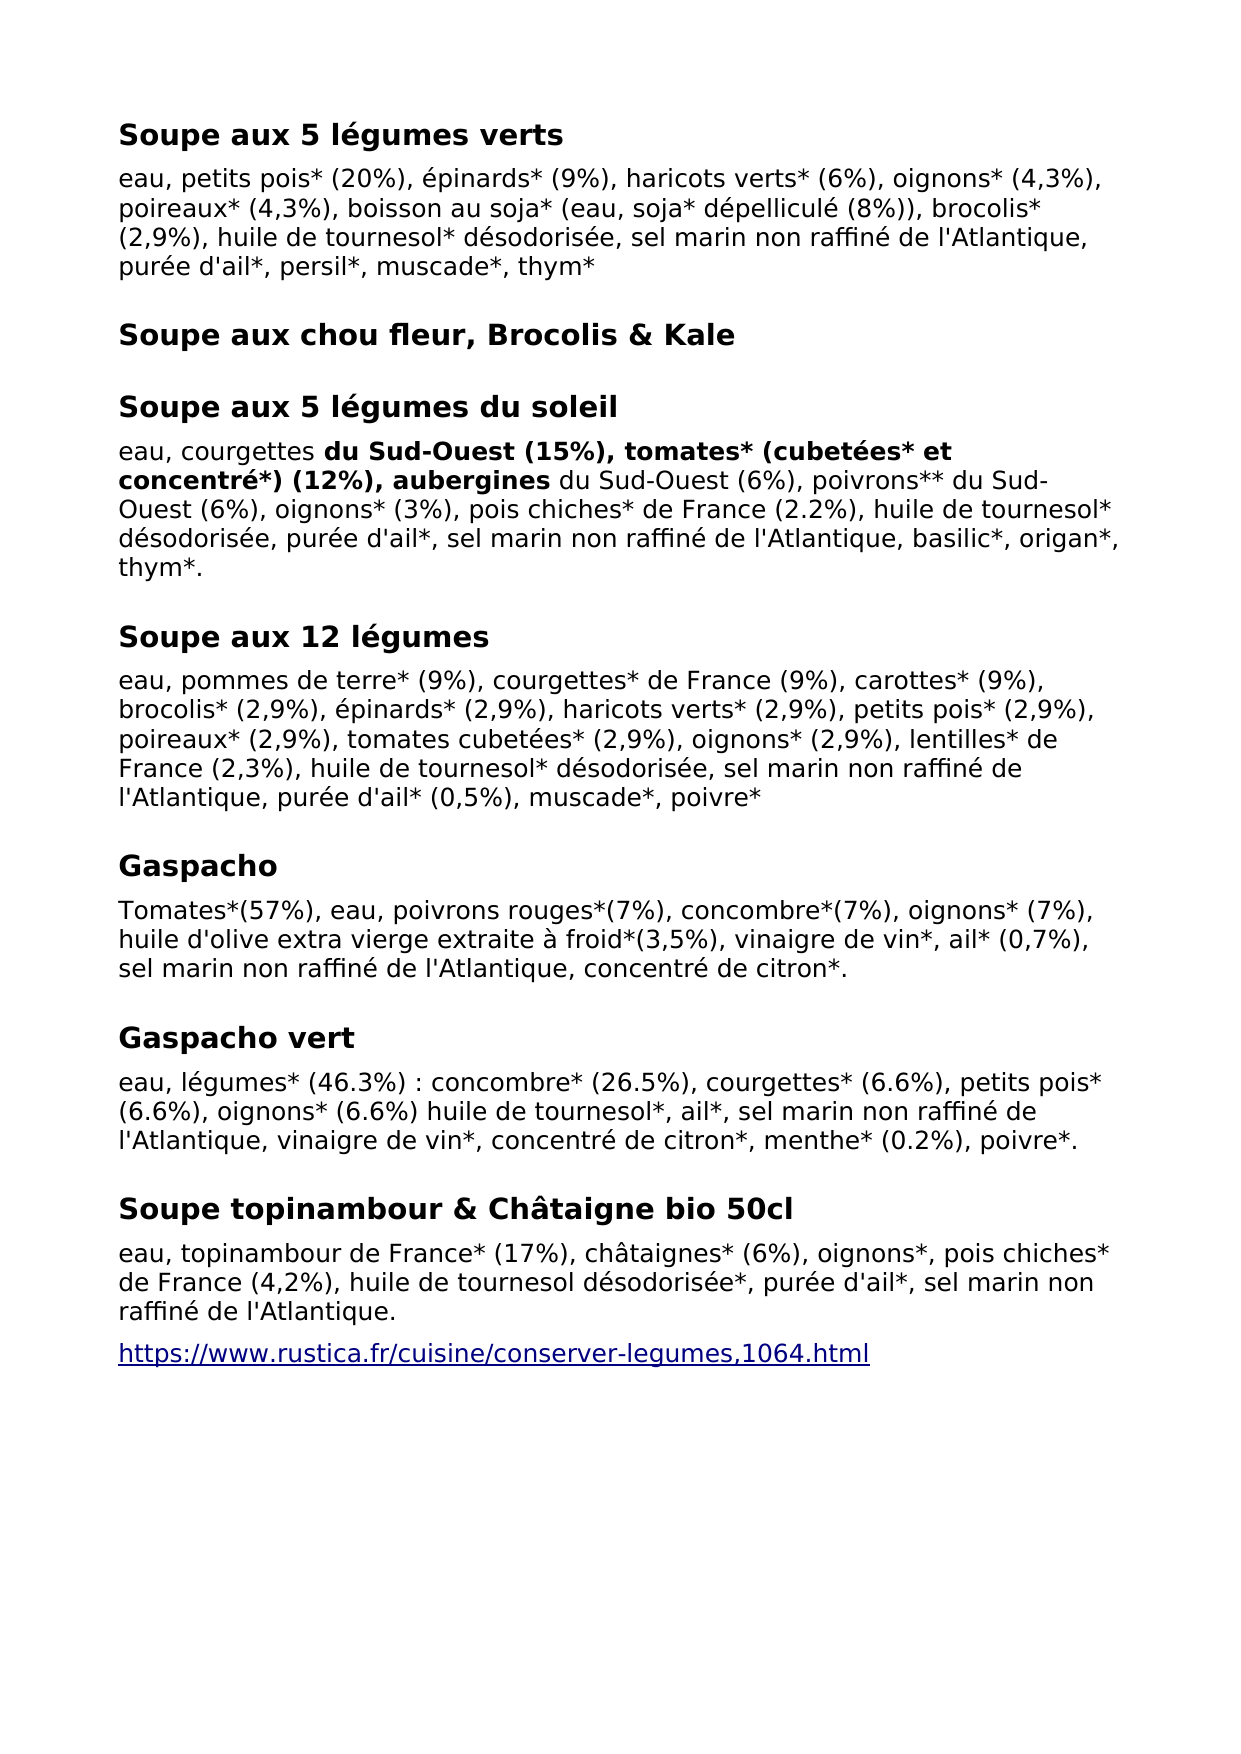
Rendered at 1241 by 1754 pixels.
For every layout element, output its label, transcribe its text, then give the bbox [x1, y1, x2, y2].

text https://www.rustica.fr/cuisine/conserver-legumes,1064.html [118, 1339, 1122, 1368]
subtitle Soupe aux 5 légumes verts [118, 118, 1122, 152]
subtitle Soupe aux 5 légumes du soleil [118, 390, 1122, 424]
subtitle Soupe aux chou fleur, Brocolis & Kale [118, 319, 1122, 353]
text Tomates*(57%), eau, poivrons rouges*(7%), concombre*(7%), oignons* (7%), huile d'olive extra vierge extraite à froid*(3,5%), vinaigre de vin*, ail* (0,7%), sel marin non raffiné de l'Atlantique, concentré de citron*. [118, 896, 1122, 984]
text eau, petits pois* (20%), épinards* (9%), haricots verts* (6%), oignons* (4,3%), poireaux* (4,3%), boisson au soja* (eau, soja* dépelliculé (8%)), brocolis* (2,9%), huile de tournesol* désodorisée, sel marin non raffiné de l'Atlantique, purée d'ail*, persil*, muscade*, thym* [118, 164, 1122, 281]
subtitle Soupe aux 12 légumes [118, 620, 1122, 654]
subtitle Soupe topinambour & Châtaigne bio 50cl [118, 1193, 1122, 1227]
subtitle Gaspacho vert [118, 1021, 1122, 1055]
text eau, courgettes du Sud-Ouest (15%), tomates* (cubetées* et concentré*) (12%), aubergines du Sud-Ouest (6%), poivrons** du Sud-Ouest (6%), oignons* (3%), pois chiches* de France (2.2%), huile de tournesol* désodorisée, purée d'ail*, sel marin non raffiné de l'Atlantique, basilic*, origan*, thym*. [118, 437, 1122, 582]
subtitle Gaspacho [118, 850, 1122, 884]
text eau, légumes* (46.3%) : concombre* (26.5%), courgettes* (6.6%), petits pois* (6.6%), oignons* (6.6%) huile de tournesol*, ail*, sel marin non raffiné de l'Atlantique, vinaigre de vin*, concentré de citron*, menthe* (0.2%), poivre*. [118, 1068, 1122, 1155]
text eau, topinambour de France* (17%), châtaignes* (6%), oignons*, pois chiches* de France (4,2%), huile de tournesol désodorisée*, purée d'ail*, sel marin non raffiné de l'Atlantique. [118, 1239, 1122, 1327]
text eau, pommes de terre* (9%), courgettes* de France (9%), carottes* (9%), brocolis* (2,9%), épinards* (2,9%), haricots verts* (2,9%), petits pois* (2,9%), poireaux* (2,9%), tomates cubetées* (2,9%), oignons* (2,9%), lentilles* de France (2,3%), huile de tournesol* désodorisée, sel marin non raffiné de l'Atlantique, purée d'ail* (0,5%), muscade*, poivre* [118, 666, 1122, 812]
